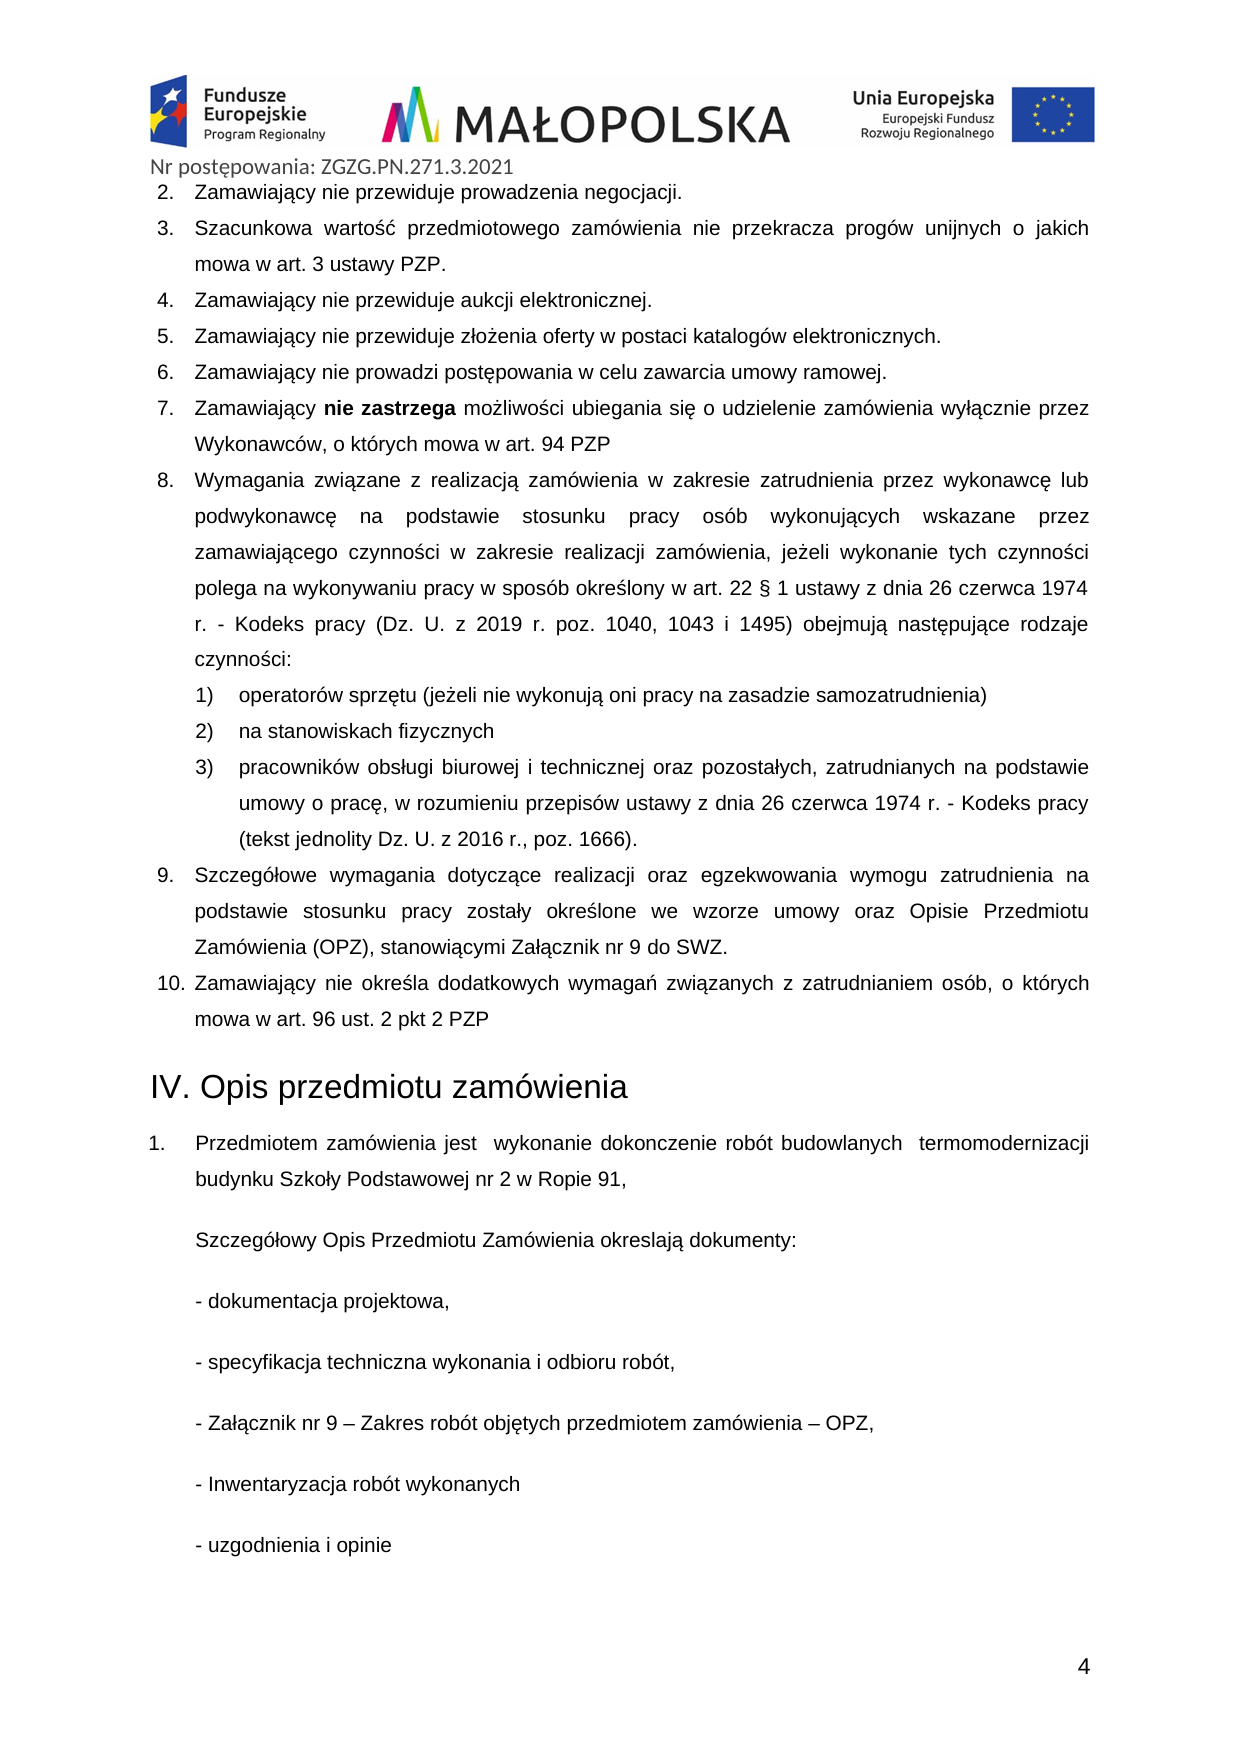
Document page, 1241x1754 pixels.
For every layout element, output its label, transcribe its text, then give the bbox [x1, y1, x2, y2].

list Zamawiający nie przewiduje złożenia oferty w postaci katalogów elektronicznych. [157, 324, 1090, 348]
list Wymagania związane z realizacją zamówienia w zakresie zatrudnienia przez wykonawcę lub podwykonawcę na podstawie stosunku pracy osób wykonujących wskazane przez zamawiającego czynności w zakresie realizacji zamówienia, jeżeli wykonanie tych czynności polega na wykonywaniu pracy w sposób określony w art. 22 § 1 ustawy z dnia 26 czerwca 1974 r. - Kodeks pracy (Dz. U. z 2019 r. poz. 1040, 1043 i 1495) obejmują następujące rodzaje czynności: [157, 468, 1090, 671]
list Przedmiotem zamówienia jest wykonanie dokonczenie robót budowlanych termomodernizacji budynku Szkoły Podstawowej nr 2 w Ropie 91, [148, 1131, 1090, 1191]
list na stanowiskach fizycznych [195, 719, 1090, 743]
list - Inwentaryzacja robót wykonanych [148, 1472, 1090, 1496]
list Zamawiający nie zastrzega możliwości ubiegania się o udzielenie zamówienia wyłącznie przez Wykonawców, o których mowa w art. 94 PZP [157, 396, 1090, 456]
list Szczegółowy Opis Przedmiotu Zamówienia okreslają dokumenty: [148, 1228, 1090, 1252]
list - specyfikacja techniczna wykonania i odbioru robót, [148, 1350, 1090, 1374]
list pracowników obsługi biurowej i technicznej oraz pozostałych, zatrudnianych na podstawie umowy o pracę, w rozumieniu przepisów ustawy z dnia 26 czerwca 1974 r. - Kodeks pracy (tekst jednolity Dz. U. z 2016 r., poz. 1666). [195, 755, 1090, 851]
list operatorów sprzętu (jeżeli nie wykonują oni pracy na zasadzie samozatrudnienia) [195, 683, 1090, 707]
list - uzgodnienia i opinie [148, 1533, 1090, 1557]
list Zamawiający nie przewiduje aukcji elektronicznej. [157, 288, 1090, 312]
list - dokumentacja projektowa, [148, 1289, 1090, 1313]
list Szczegółowe wymagania dotyczące realizacji oraz egzekwowania wymogu zatrudnienia na podstawie stosunku pracy zostały określone we wzorze umowy oraz Opisie Przedmiotu Zamówienia (OPZ), stanowiącymi Załącznik nr 9 do SWZ. [157, 863, 1090, 959]
picture [150, 75, 1095, 148]
list Zamawiający nie określa dodatkowych wymagań związanych z zatrudnianiem osób, o których mowa w art. 96 ust. 2 pkt 2 PZP [157, 971, 1090, 1031]
list - Załącznik nr 9 – Zakres robót objętych przedmiotem zamówienia – OPZ, [148, 1411, 1090, 1435]
subtitle IV. Opis przedmiotu zamówienia [150, 1068, 1090, 1106]
list Zamawiający nie przewiduje prowadzenia negocjacji. [157, 180, 1090, 204]
list Zamawiający nie prowadzi postępowania w celu zawarcia umowy ramowej. [157, 360, 1090, 384]
list Szacunkowa wartość przedmiotowego zamówienia nie przekracza progów unijnych o jakich mowa w art. 3 ustawy PZP. [157, 216, 1090, 276]
